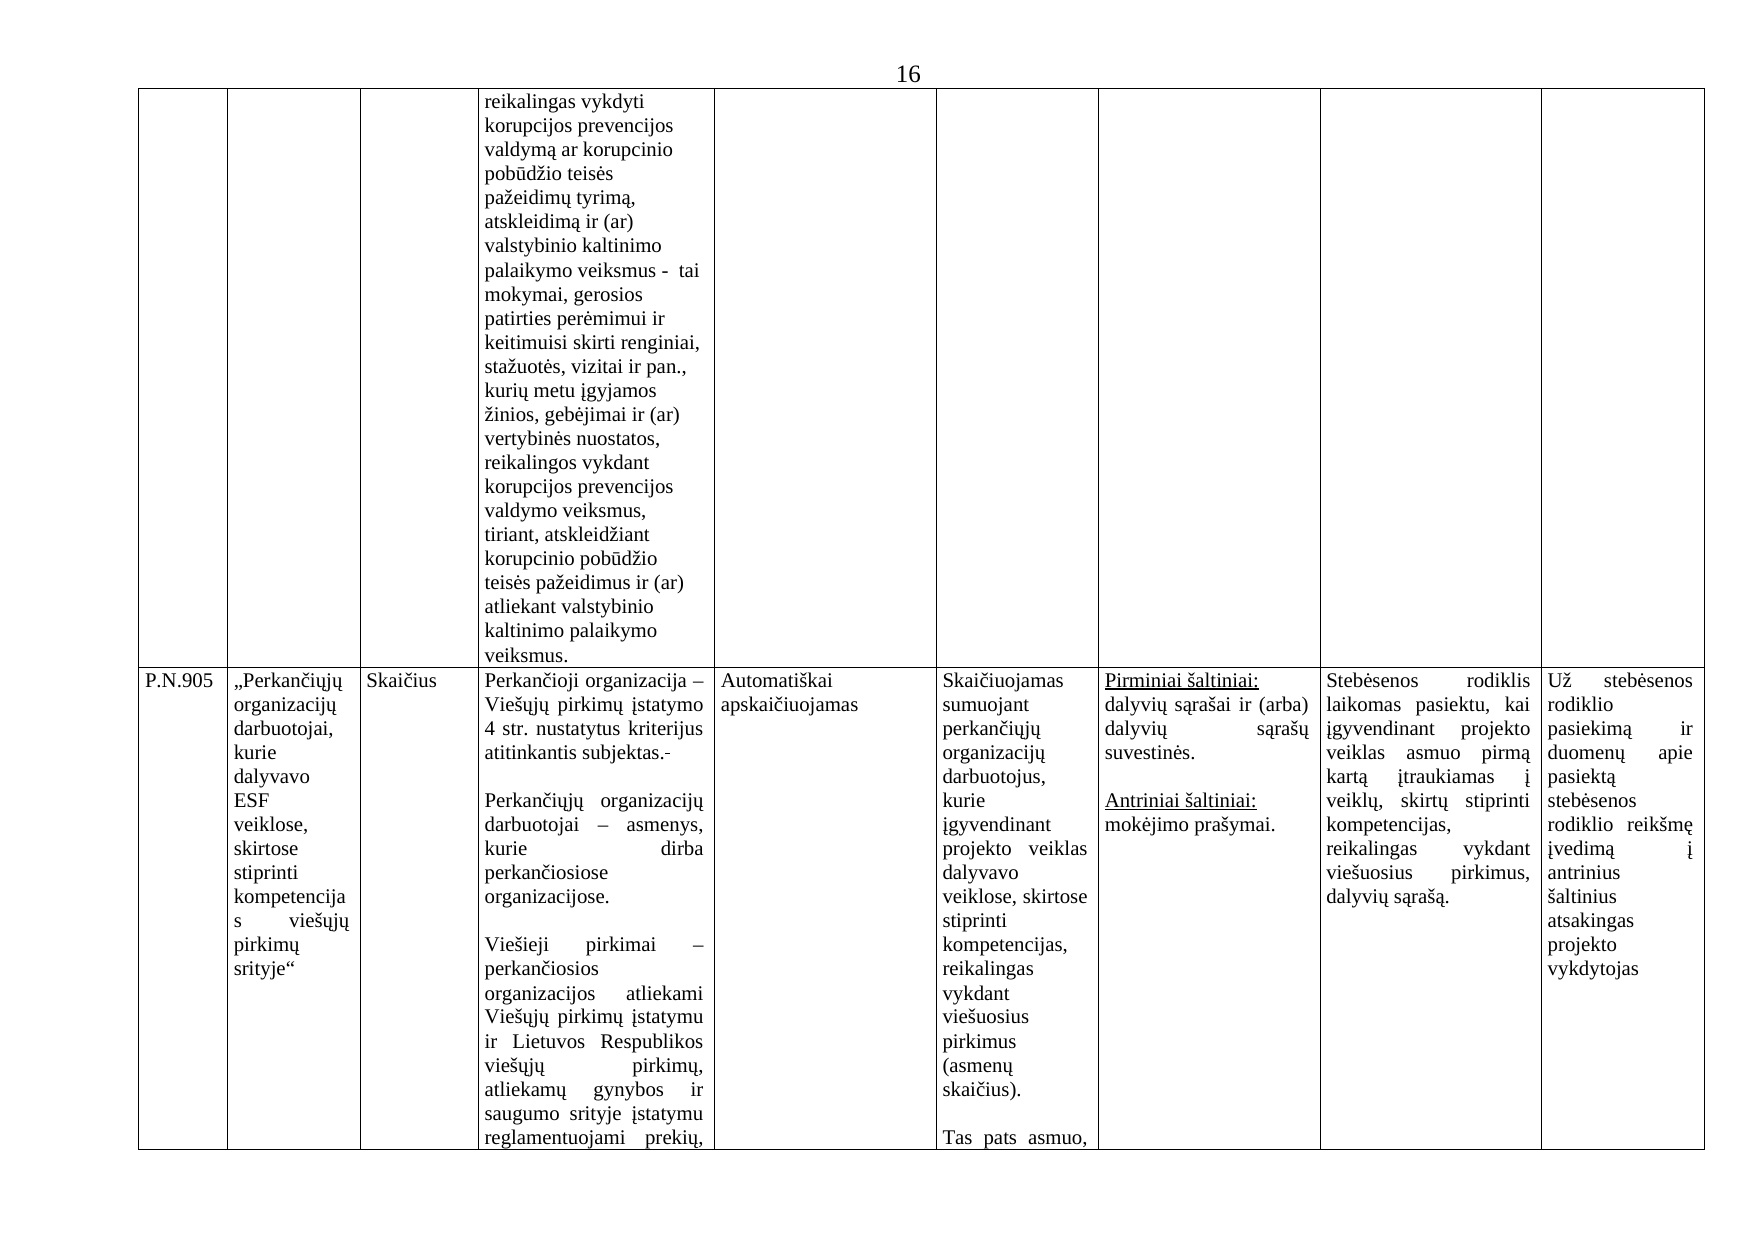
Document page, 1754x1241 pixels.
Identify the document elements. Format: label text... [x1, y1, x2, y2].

table_cell [361, 89, 478, 667]
table_cell [937, 89, 1098, 667]
table_cell Pirminiai šaltiniai: dalyvių sąrašai ir (arba) dalyvių sąrašų suvestinės. Antriniai šaltiniai: mokėjimo prašymai. [1099, 668, 1320, 1149]
table_cell Stebėsenos rodiklis laikomas pasiektu, kai įgyvendinant projekto veiklas asmuo pirmą kartą įtraukiamas į veiklų, skirtų stiprinti kompetencijas, reikalingas vykdant viešuosius pirkimus, dalyvių sąrašą. [1321, 668, 1541, 1149]
table_cell Skaičiuojamas sumuojant perkančiųjų organizacijų darbuotojus, kurie įgyvendinant projekto veiklas dalyvavo veiklose, skirtose stiprinti kompetencijas, reikalingas vykdant viešuosius pirkimus (asmenų skaičius). Tas pats asmuo, [937, 668, 1098, 1149]
table_cell [1099, 89, 1320, 667]
table_cell Perkančioji organizacija – Viešųjų pirkimų įstatymo 4 str. nustatytus kriterijus atitinkantis subjektas. Perkančiųjų organizacijų darbuotojai – asmenys, kurie dirba perkančiosiose organizacijose. Viešieji pirkimai – perkančiosios organizacijos atliekami Viešųjų pirkimų įstatymu ir Lietuvos Respublikos viešųjų pirkimų, atliekamų gynybos ir saugumo srityje įstatymu reglamentuojami prekių, [479, 668, 714, 1149]
table_cell Už stebėsenos rodiklio pasiekimą ir duomenų apie pasiektą stebėsenos rodiklio reikšmę įvedimą į antrinius šaltinius atsakingas projekto vykdytojas [1542, 668, 1704, 1149]
table_cell „Perkančiųjų organizacijų darbuotojai, kurie dalyvavo ESF veiklose, skirtose stiprinti kompetencijas viešųjų pirkimų srityje“ [228, 668, 360, 1149]
table_cell P.N.905 [139, 668, 227, 1149]
table_cell [1542, 89, 1704, 667]
table_cell [1321, 89, 1541, 667]
table_cell [228, 89, 360, 667]
table_cell Automatiškai apskaičiuojamas [715, 668, 936, 1149]
table_cell [139, 89, 227, 667]
table_cell Skaičius [361, 668, 478, 1149]
table_cell [715, 89, 936, 667]
table_cell reikalingas vykdyti korupcijos prevencijos valdymą ar korupcinio pobūdžio teisės pažeidimų tyrimą, atskleidimą ir (ar) valstybinio kaltinimo palaikymo veiksmus - tai mokymai, gerosios patirties perėmimui ir keitimuisi skirti renginiai, stažuotės, vizitai ir pan., kurių metu įgyjamos žinios, gebėjimai ir (ar) vertybinės nuostatos, reikalingos vykdant korupcijos prevencijos valdymo veiksmus, tiriant, atskleidžiant korupcinio pobūdžio teisės pažeidimus ir (ar) atliekant valstybinio kaltinimo palaikymo veiksmus. [479, 89, 714, 667]
